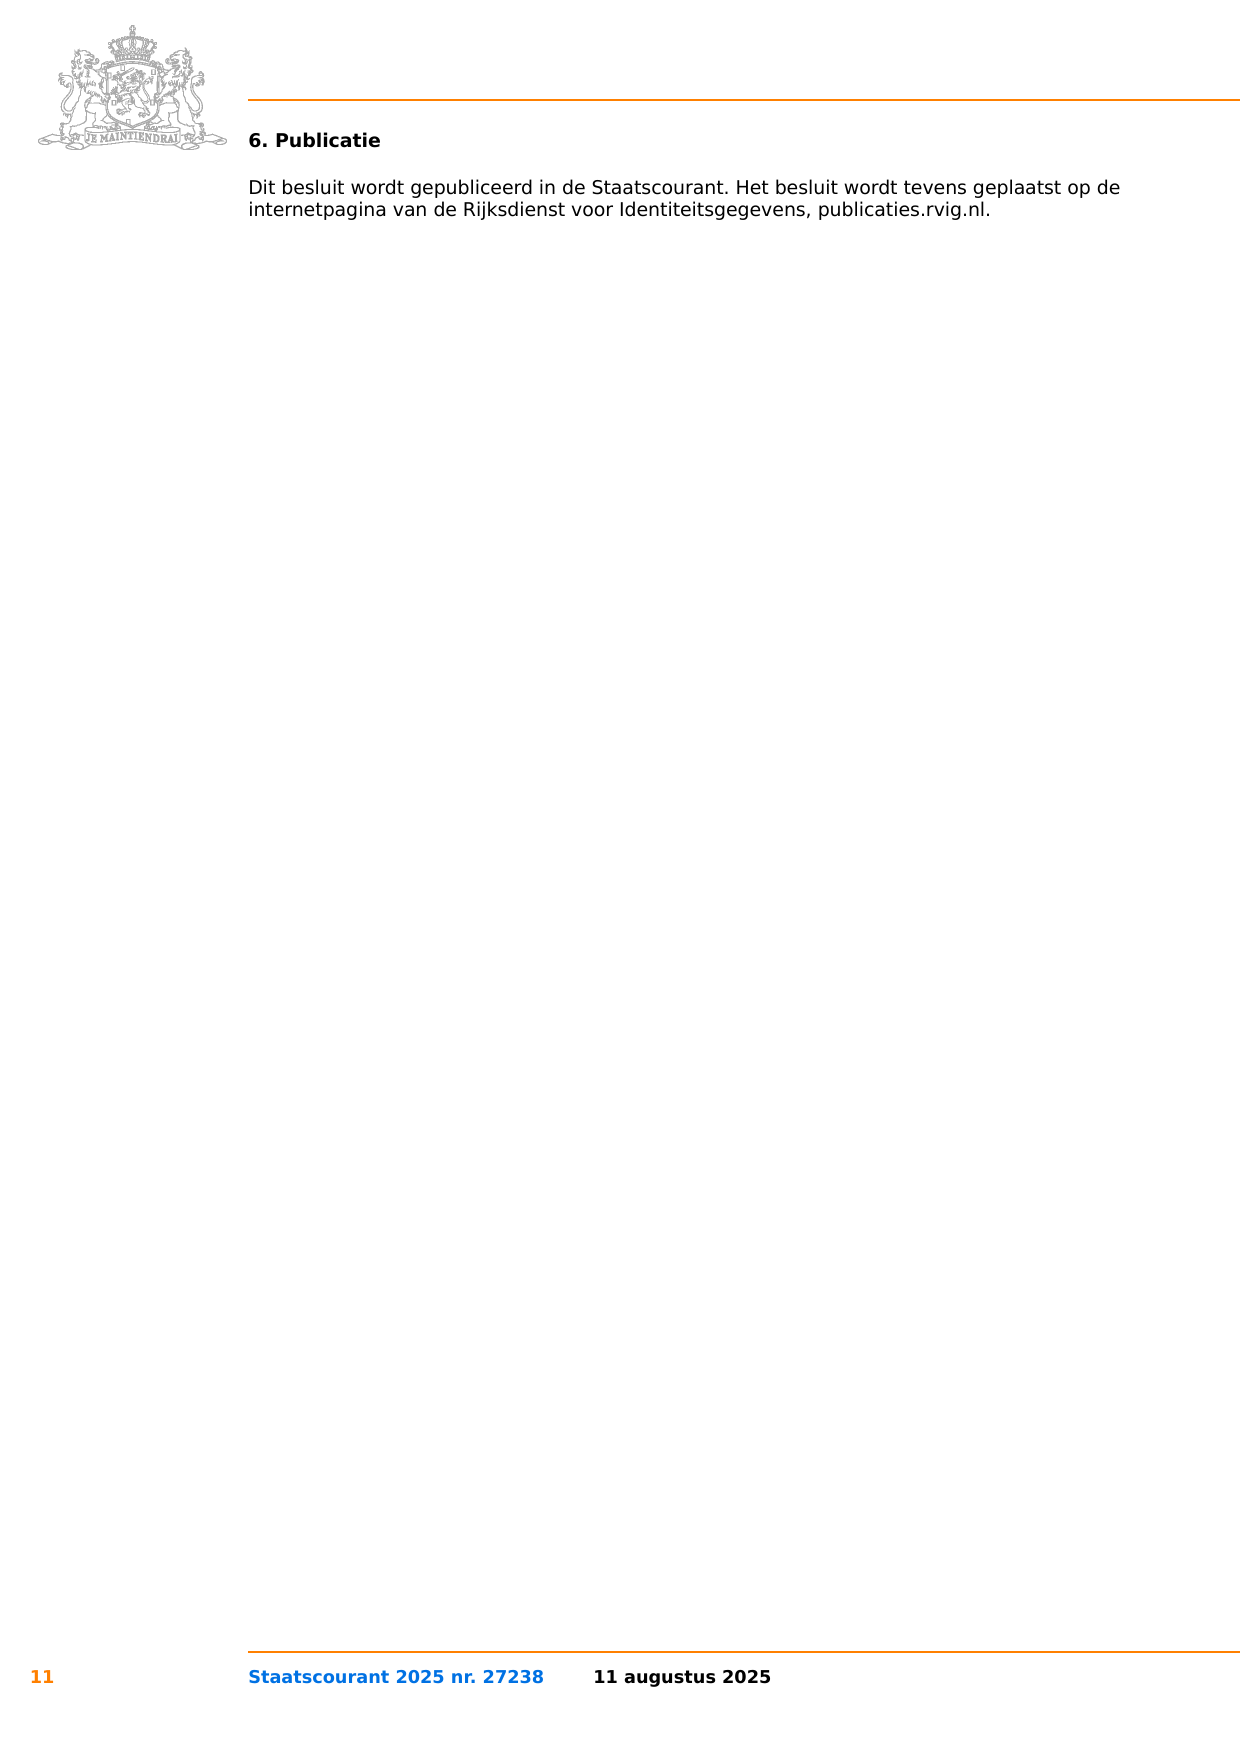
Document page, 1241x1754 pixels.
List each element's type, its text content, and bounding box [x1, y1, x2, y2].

text Dit besluit wordt gepubliceerd in de Staatscourant. Het besluit wordt tevens geplaatst op de internetpagina van de Rijksdienst voor Identiteitsgegevens, publicaties.rvig.nl. [248, 177, 1163, 221]
subtitle 6. Publicatie [248, 130, 1163, 152]
picture [38, 25, 227, 150]
